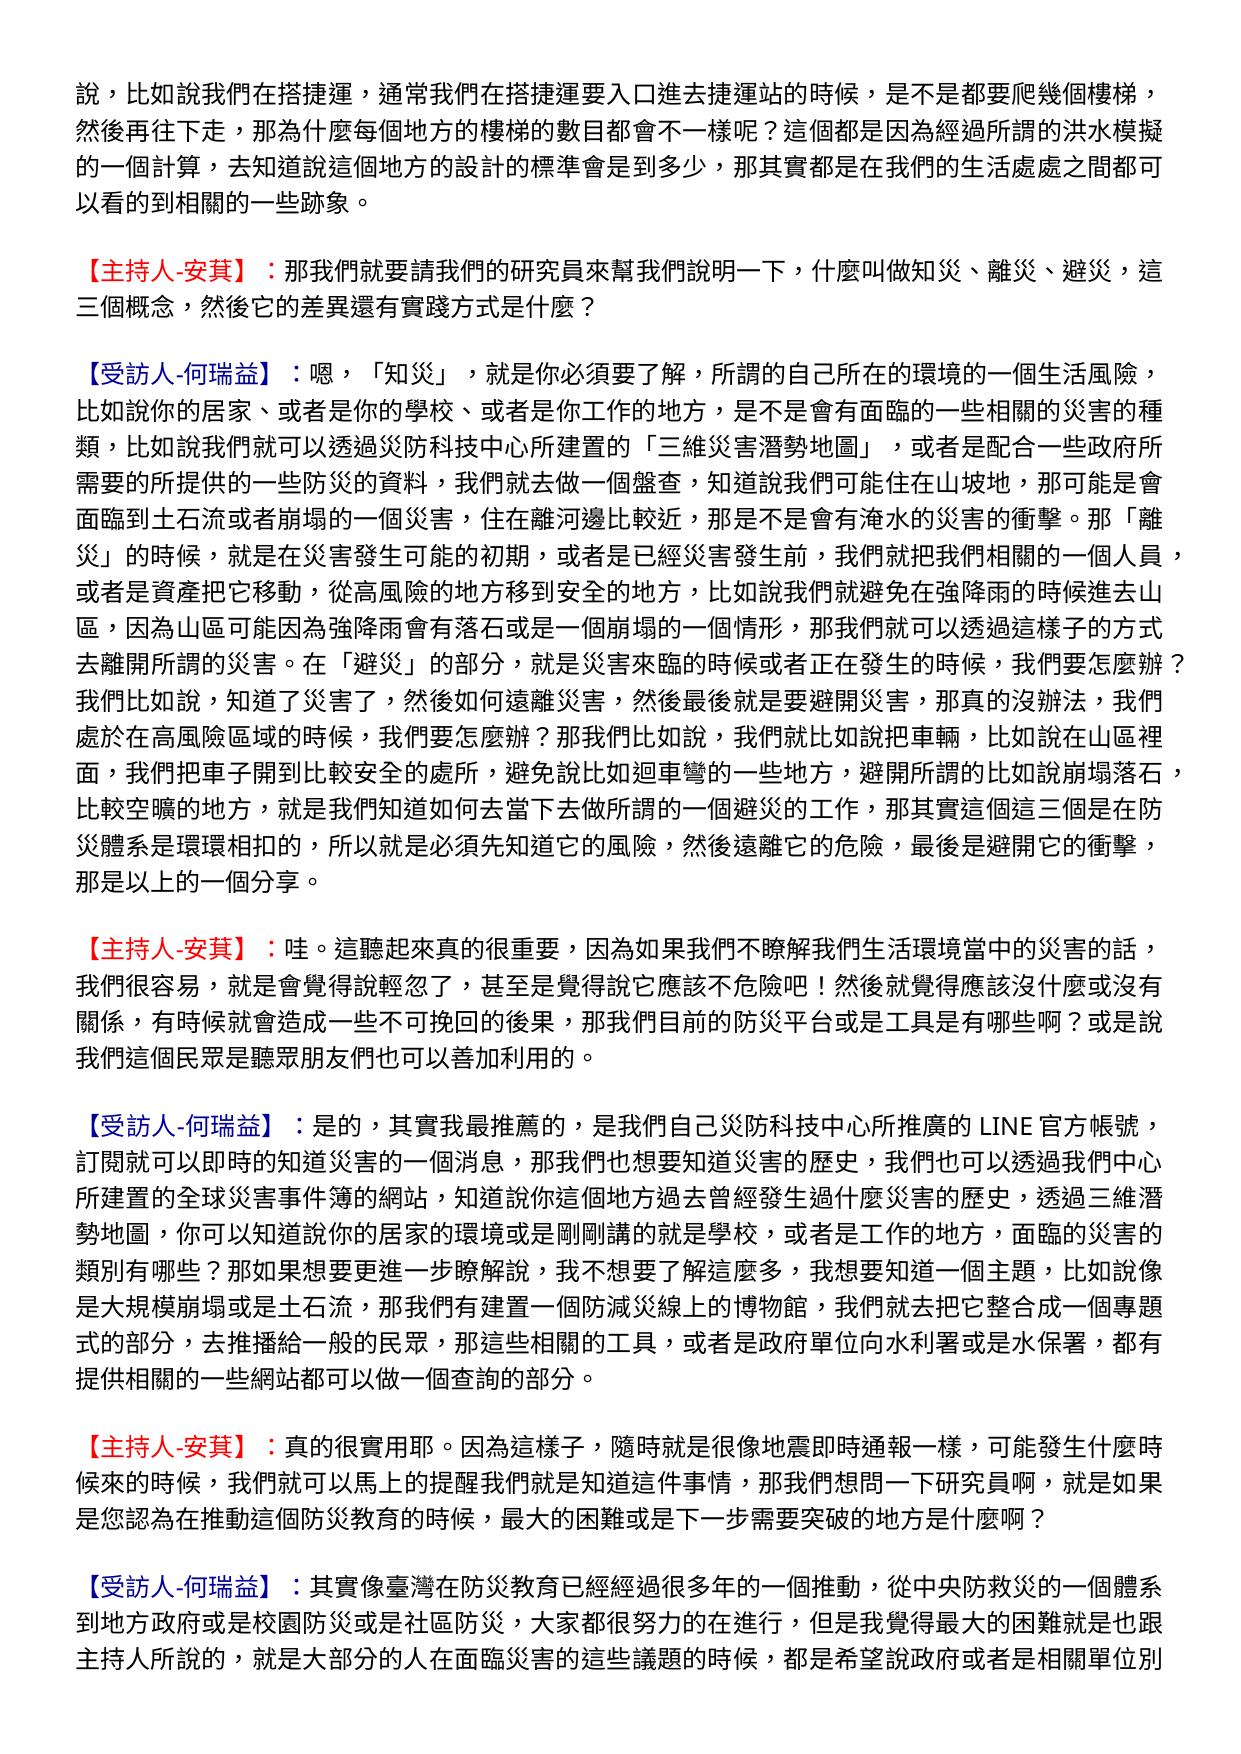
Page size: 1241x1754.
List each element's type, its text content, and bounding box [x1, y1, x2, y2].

subtitle 【主持人-安萁】：那我們就要請我們的研究員來幫我們說明一下，什麼叫做知災、離災、避災，這三個概念，然後它的差異還有實踐方式是什麼？ [75, 251, 1165, 324]
subtitle 【受訪人-何瑞益】：其實像臺灣在防災教育已經經過很多年的一個推動，從中央防救災的一個體系到地方政府或是校園防災或是社區防災，大家都很努力的在進行，但是我覺得最大的困難就是也跟主持人所說的，就是大部分的人在面臨災害的這些議題的時候，都是希望說政府或者是相關單位別人是不是可以幫助我，然後做所謂的相關的一個防救災的一個機制，但剛剛有講到，就是說，面臨到災害，最重要的就是自救，那其實你要有能力才能有自救的能力，才能去幫助別人做所謂的互救，那其實透過這樣子的意識的了解才了解，去遠離災害這是防災教育或是社區韌性最重要的一個核心的一個精神，所以防災教育才真的可以往下穩固的扎根。 [75, 1567, 1165, 1676]
subtitle 【受訪人-何瑞益】：是的，其實我最推薦的，是我們自己災防科技中心所推廣的LINE官方帳號，訂閱就可以即時的知道災害的一個消息，那我們也想要知道災害的歷史，我們也可以透過我們中心所建置的全球災害事件簿的網站，知道說你這個地方過去曾經發生過什麼災害的歷史，透過三維潛勢地圖，你可以知道說你的居家的環境或是剛剛講的就是學校，或者是工作的地方，面臨的災害的類別有哪些？那如果想要更進一步瞭解說，我不想要了解這麼多，我想要知道一個主題，比如說像是大規模崩塌或是土石流，那我們有建置一個防減災線上的博物館，我們就去把它整合成一個專題式的部分，去推播給一般的民眾，那這些相關的工具，或者是政府單位向水利署或是水保署，都有提供相關的一些網站都可以做一個查詢的部分。 [75, 1106, 1165, 1396]
subtitle 【受訪人-何瑞益】：是的，其實常常有時候過去災害發生的時候，我們就會到現場去做所謂的勘察，那我們也會第一線的面對到一些災民，那災民有時候就是很樂天，就會告訴我說:「災害很嚴重，然後房子不見了，財產不見了都沒關係，但是其實他的性命有保住，這樣是最重要的」。那些很感人，他就說他的親人可能就因為這樣子災害的一個事件離開了，那其實災害從個人到家庭或是社區，就是需要培養所謂的整體的一個防災的意識，跟剛剛提到的自助、互助。那剛剛也提到說，在生活化，比如說我們可以平常準備一些救難包啊，然後就是在災害發生的時候我們可以去做一個使用，或者跟自己的家人聊一聊天說可能在地震發生之後可能斷水、斷電、斷訊，那我們是不是有一個集合點，有一個碰面的集合點，可以讓我們彼此在之間有一個默契在，那回到生活裡面，我們可以看到說防災怎麼在生活上，其實我覺得處處都可見，那比如說我們常常在房子的附近，可能這個房子為什麼墊這麼高，它的基地墊的那麼高，那就可以發現說這個地方可能會容易發生洪水的災害，那或者是說，比如說我們在搭捷運，通常我們在搭捷運要入口進去捷運站的時候，是不是都要爬幾個樓梯，然後再往下走，那為什麼每個地方的樓梯的數目都會不一樣呢？這個都是因為經過所謂的洪水模擬的一個計算，去知道說這個地方的設計的標準會是到多少，那其實都是在我們的生活處處之間都可以看的到相關的一些跡象。 [75, 75, 1165, 220]
subtitle 【受訪人-何瑞益】：嗯，「知災」，就是你必須要了解，所謂的自己所在的環境的一個生活風險，比如說你的居家、或者是你的學校、或者是你工作的地方，是不是會有面臨的一些相關的災害的種類，比如說我們就可以透過災防科技中心所建置的「三維災害潛勢地圖」，或者是配合一些政府所需要的所提供的一些防災的資料，我們就去做一個盤查，知道說我們可能住在山坡地，那可能是會面臨到土石流或者崩塌的一個災害，住在離河邊比較近，那是不是會有淹水的災害的衝擊。那「離災」的時候，就是在災害發生可能的初期，或者是已經災害發生前，我們就把我們相關的一個人員，或者是資產把它移動，從高風險的地方移到安全的地方，比如說我們就避免在強降雨的時候進去山區，因為山區可能因為強降雨會有落石或是一個崩塌的一個情形，那我們就可以透過這樣子的方式去離開所謂的災害。在「避災」的部分，就是災害來臨的時候或者正在發生的時候，我們要怎麼辦？我們比如說，知道了災害了，然後如何遠離災害，然後最後就是要避開災害，那真的沒辦法，我們處於在高風險區域的時候，我們要怎麼辦？那我們比如說，我們就比如說把車輛，比如說在山區裡面，我們把車子開到比較安全的處所，避免說比如迴車彎的一些地方，避開所謂的比如說崩塌落石，比較空曠的地方，就是我們知道如何去當下去做所謂的一個避災的工作，那其實這個這三個是在防災體系是環環相扣的，所以就是必須先知道它的風險，然後遠離它的危險，最後是避開它的衝擊，那是以上的一個分享。 [75, 355, 1165, 899]
subtitle 【主持人-安萁】：真的很實用耶。因為這樣子，隨時就是很像地震即時通報一樣，可能發生什麼時候來的時候，我們就可以馬上的提醒我們就是知道這件事情，那我們想問一下研究員啊，就是如果是您認為在推動這個防災教育的時候，最大的困難或是下一步需要突破的地方是什麼啊？ [75, 1427, 1165, 1536]
subtitle 【主持人-安萁】：哇。這聽起來真的很重要，因為如果我們不瞭解我們生活環境當中的災害的話，我們很容易，就是會覺得說輕忽了，甚至是覺得說它應該不危險吧！然後就覺得應該沒什麼或沒有關係，有時候就會造成一些不可挽回的後果，那我們目前的防災平台或是工具是有哪些啊？或是說我們這個民眾是聽眾朋友們也可以善加利用的。 [75, 930, 1165, 1075]
